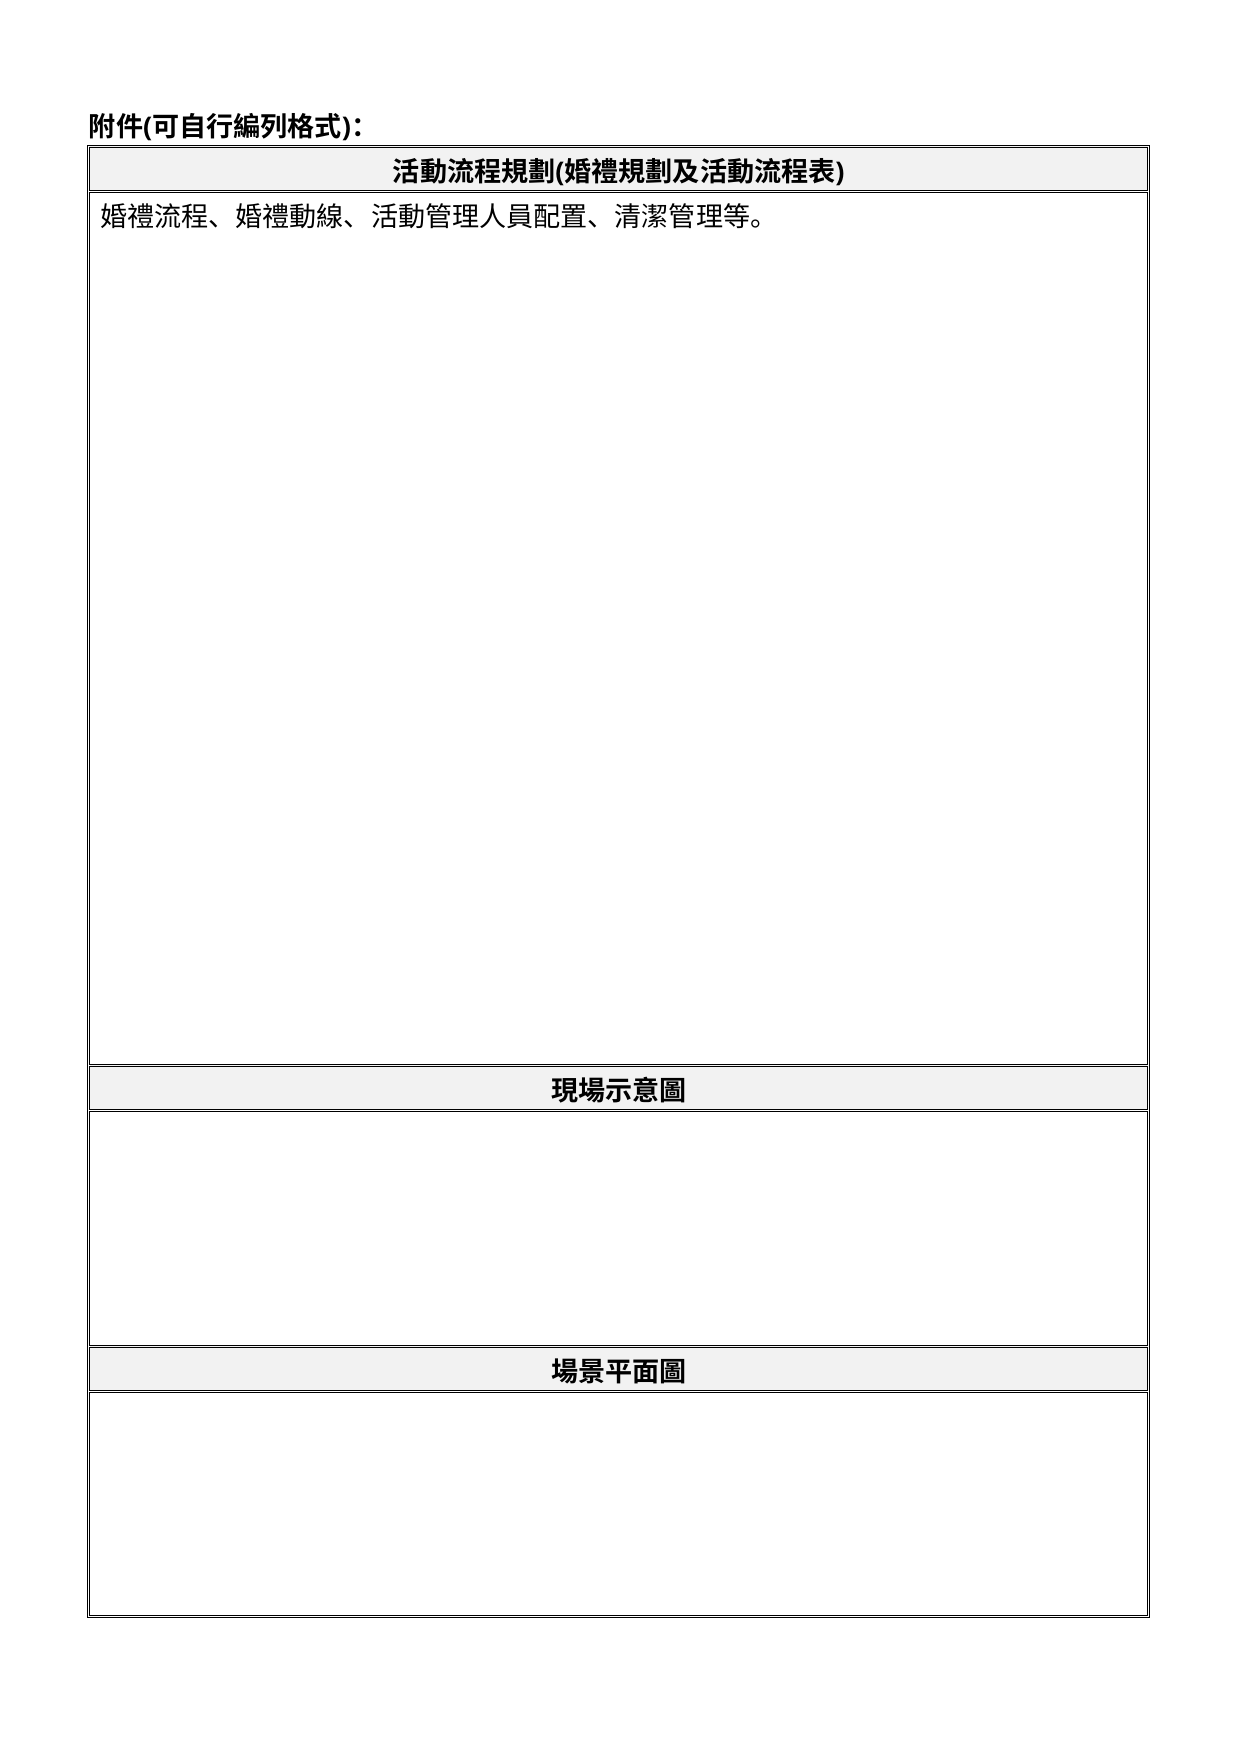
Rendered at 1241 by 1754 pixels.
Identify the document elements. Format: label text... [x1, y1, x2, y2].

table_cell [90, 1112, 1147, 1345]
table_cell 婚禮流程、婚禮動線、活動管理人員配置、清潔管理等。 [90, 193, 1147, 1064]
table_cell 場景平面圖 [90, 1348, 1147, 1390]
table_cell 現場示意圖 [90, 1067, 1147, 1109]
table_cell [90, 1393, 1147, 1615]
text 附件(可自行編列格式)： [89, 103, 1078, 145]
table_header 活動流程規劃(婚禮規劃及活動流程表) [90, 148, 1147, 190]
